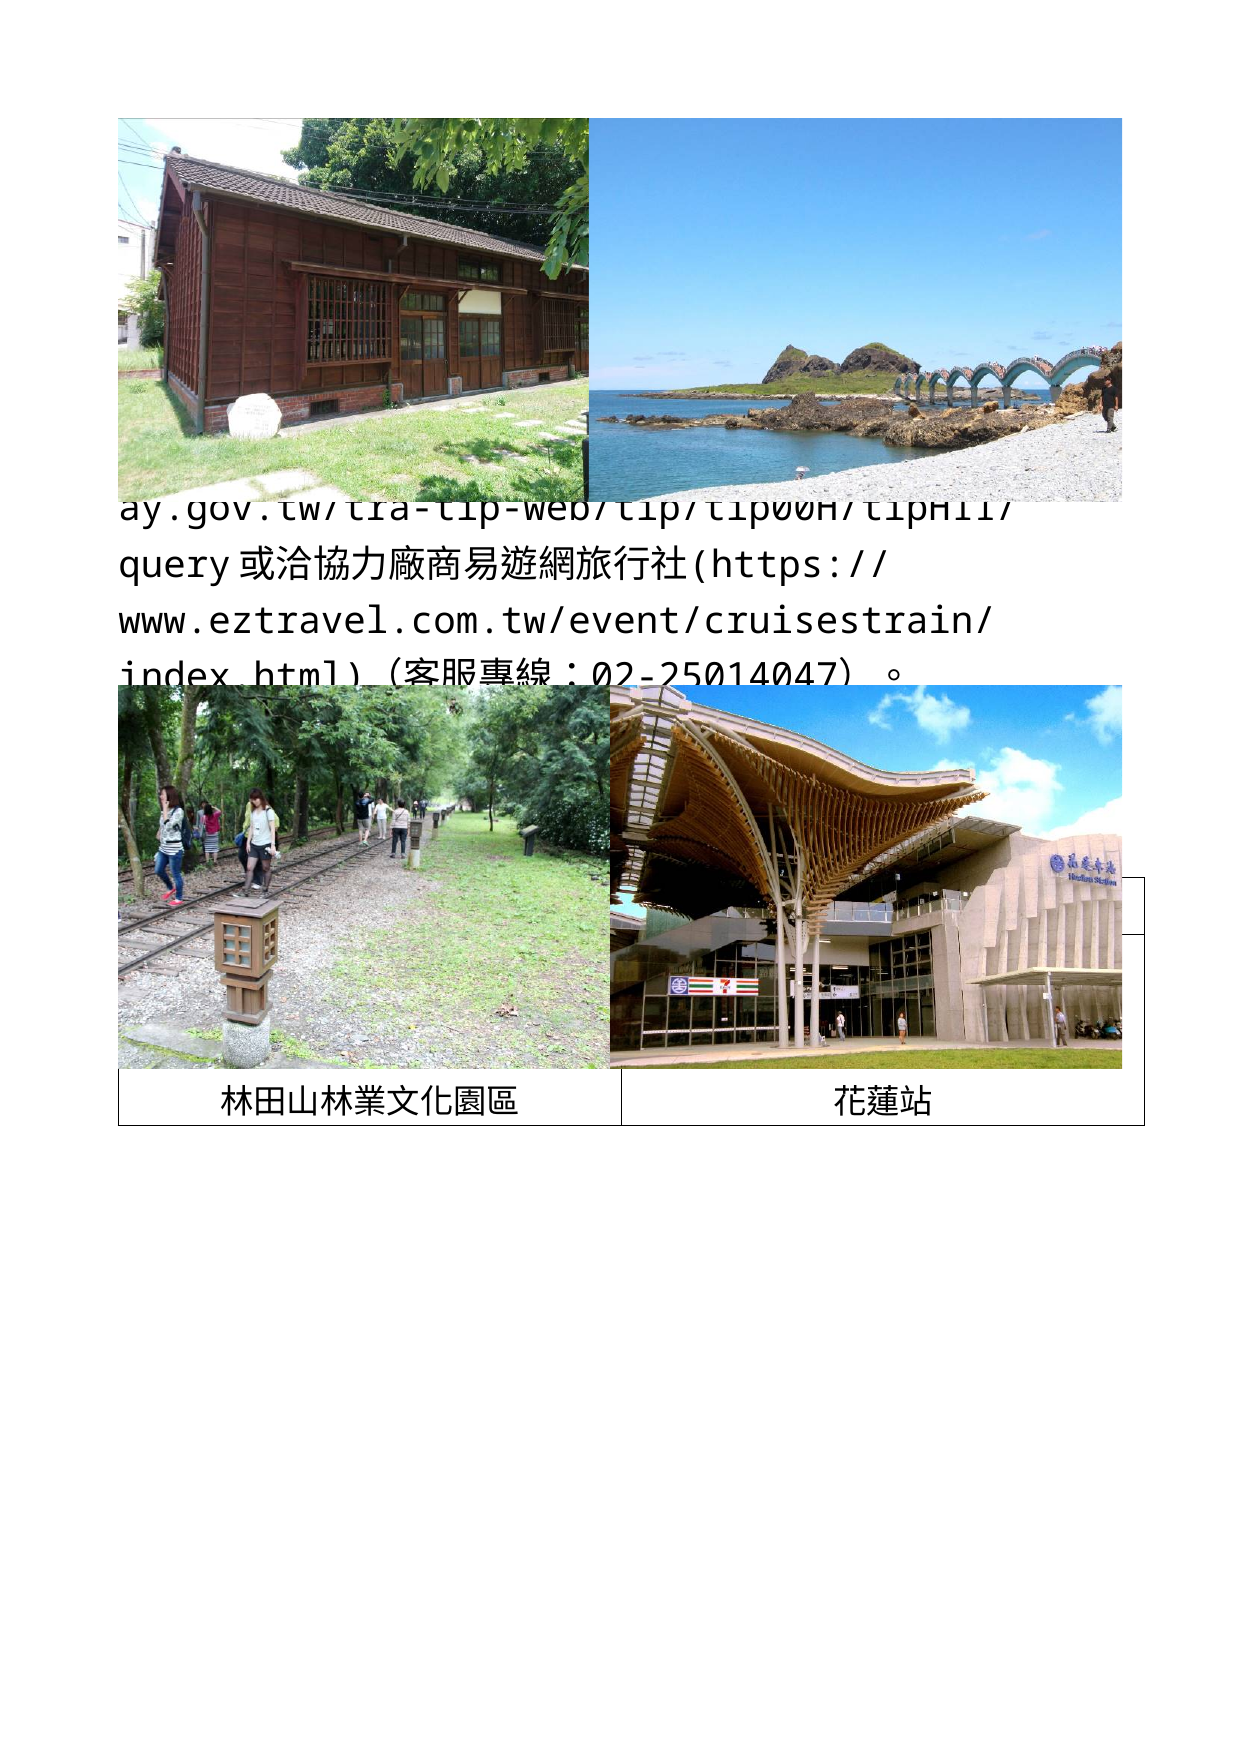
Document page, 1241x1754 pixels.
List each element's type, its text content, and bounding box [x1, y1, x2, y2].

text 每趟行程售票日期皆已陸續開賣，相關行程將陸續於臺鐵局網站公告，請參閱臺鐵局網頁：https://www.railway.gov.tw/tra-tip-web/tip/tip00H/tipH11/query或洽協力廠商易遊網旅行社(https://www.eztravel.com.tw/event/cruisestrain/index.html)（客服專線：02-25014047）。 [118, 502, 1122, 685]
table_cell 花蓮站 [622, 935, 1144, 1125]
table_cell 林田山林業文化園區 [119, 1069, 621, 1125]
table_header 三仙台 [1123, 878, 1144, 934]
